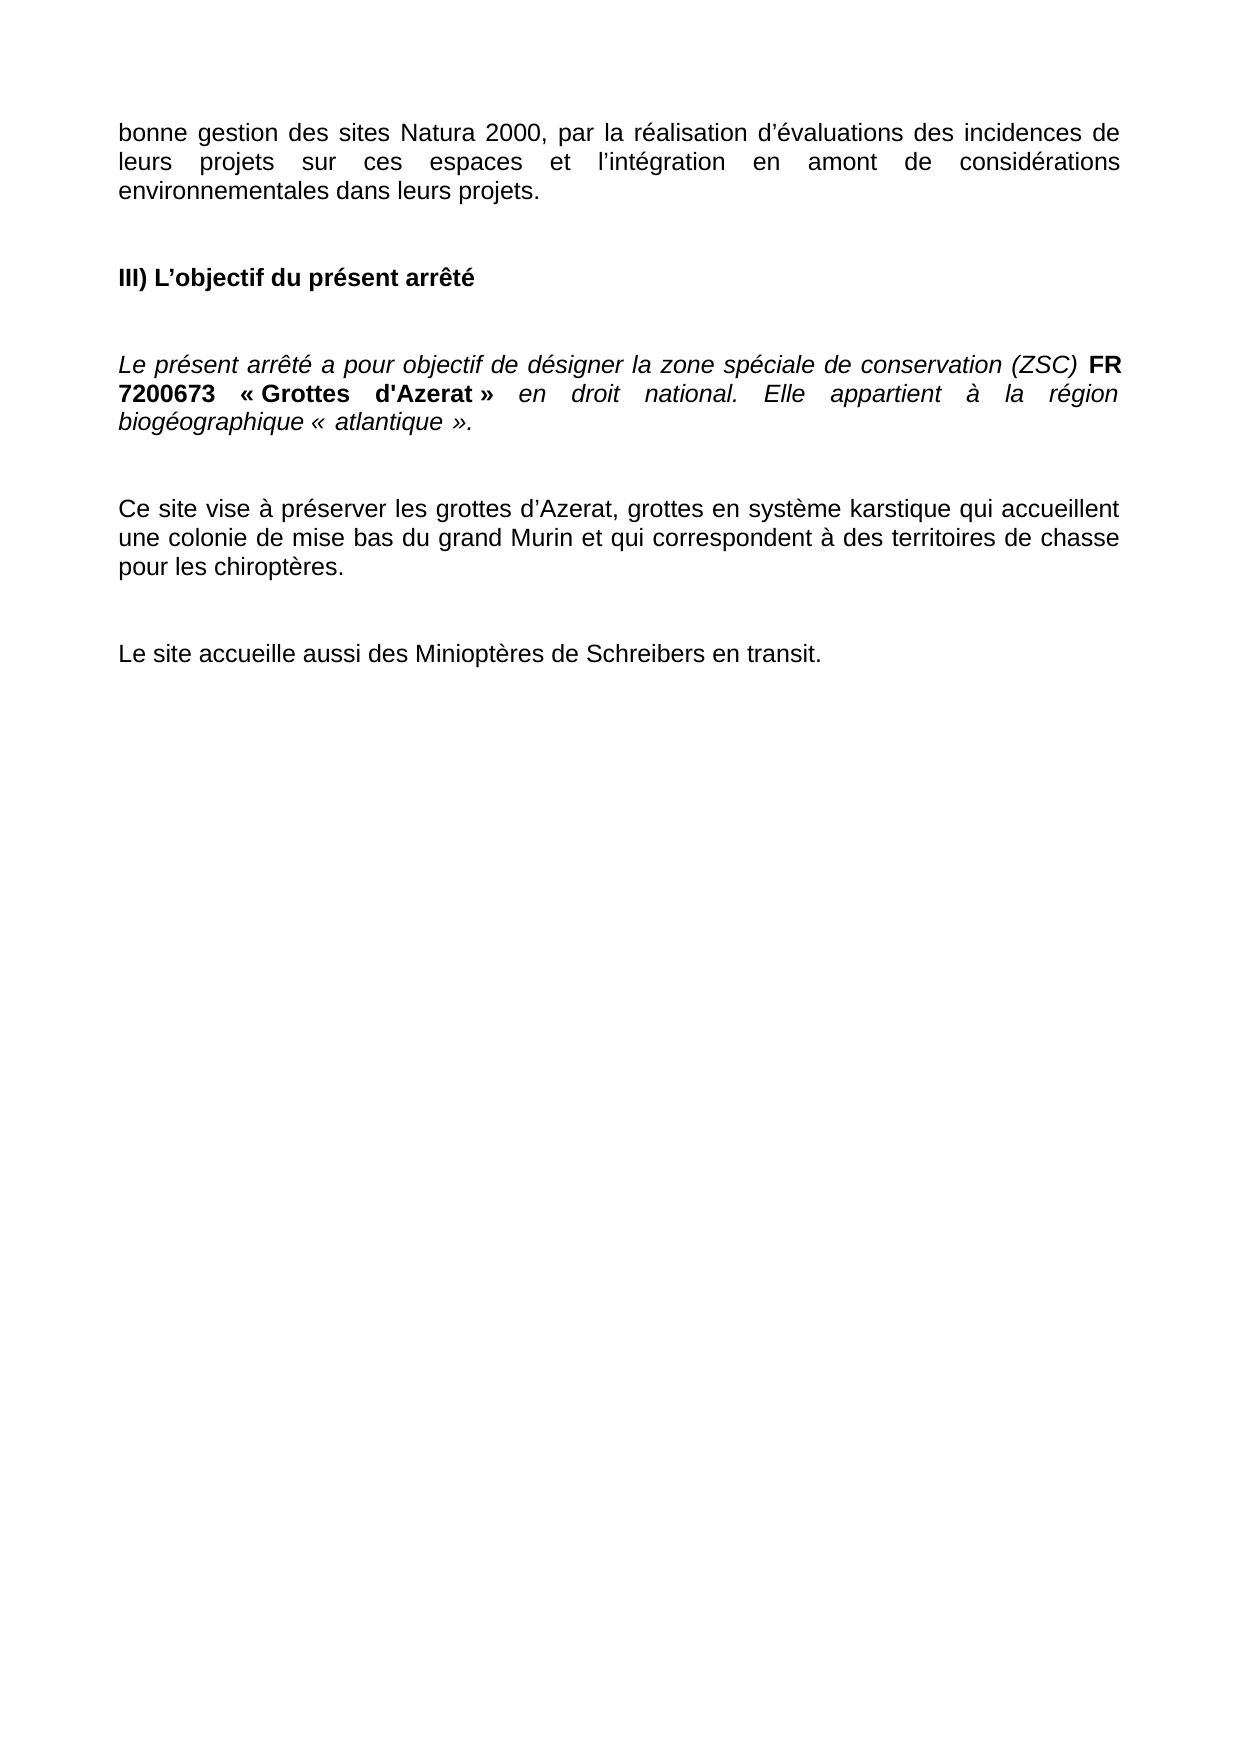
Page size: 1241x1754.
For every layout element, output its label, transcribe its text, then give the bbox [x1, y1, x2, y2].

text III) L’objectif du présent arrêté [118, 263, 1122, 291]
text Le site accueille aussi des Minioptères de Schreibers en transit. [118, 639, 1122, 668]
text Le présent arrêté a pour objectif de désigner la zone spéciale de conservation (ZSC) FR 7200673 « Grottes d'Azerat » en droit national. Elle appartient à la région biogéographique « atlantique ». [118, 350, 1122, 436]
text Ce site vise à préserver les grottes d’Azerat, grottes en système karstique qui accueillent une colonie de mise bas du grand Murin et qui correspondent à des territoires de chasse pour les chiroptères. [118, 494, 1122, 581]
text bonne gestion des sites Natura 2000, par la réalisation d’évaluations des incidences de leurs projets sur ces espaces et l’intégration en amont de considérations environnementales dans leurs projets. [118, 118, 1122, 204]
